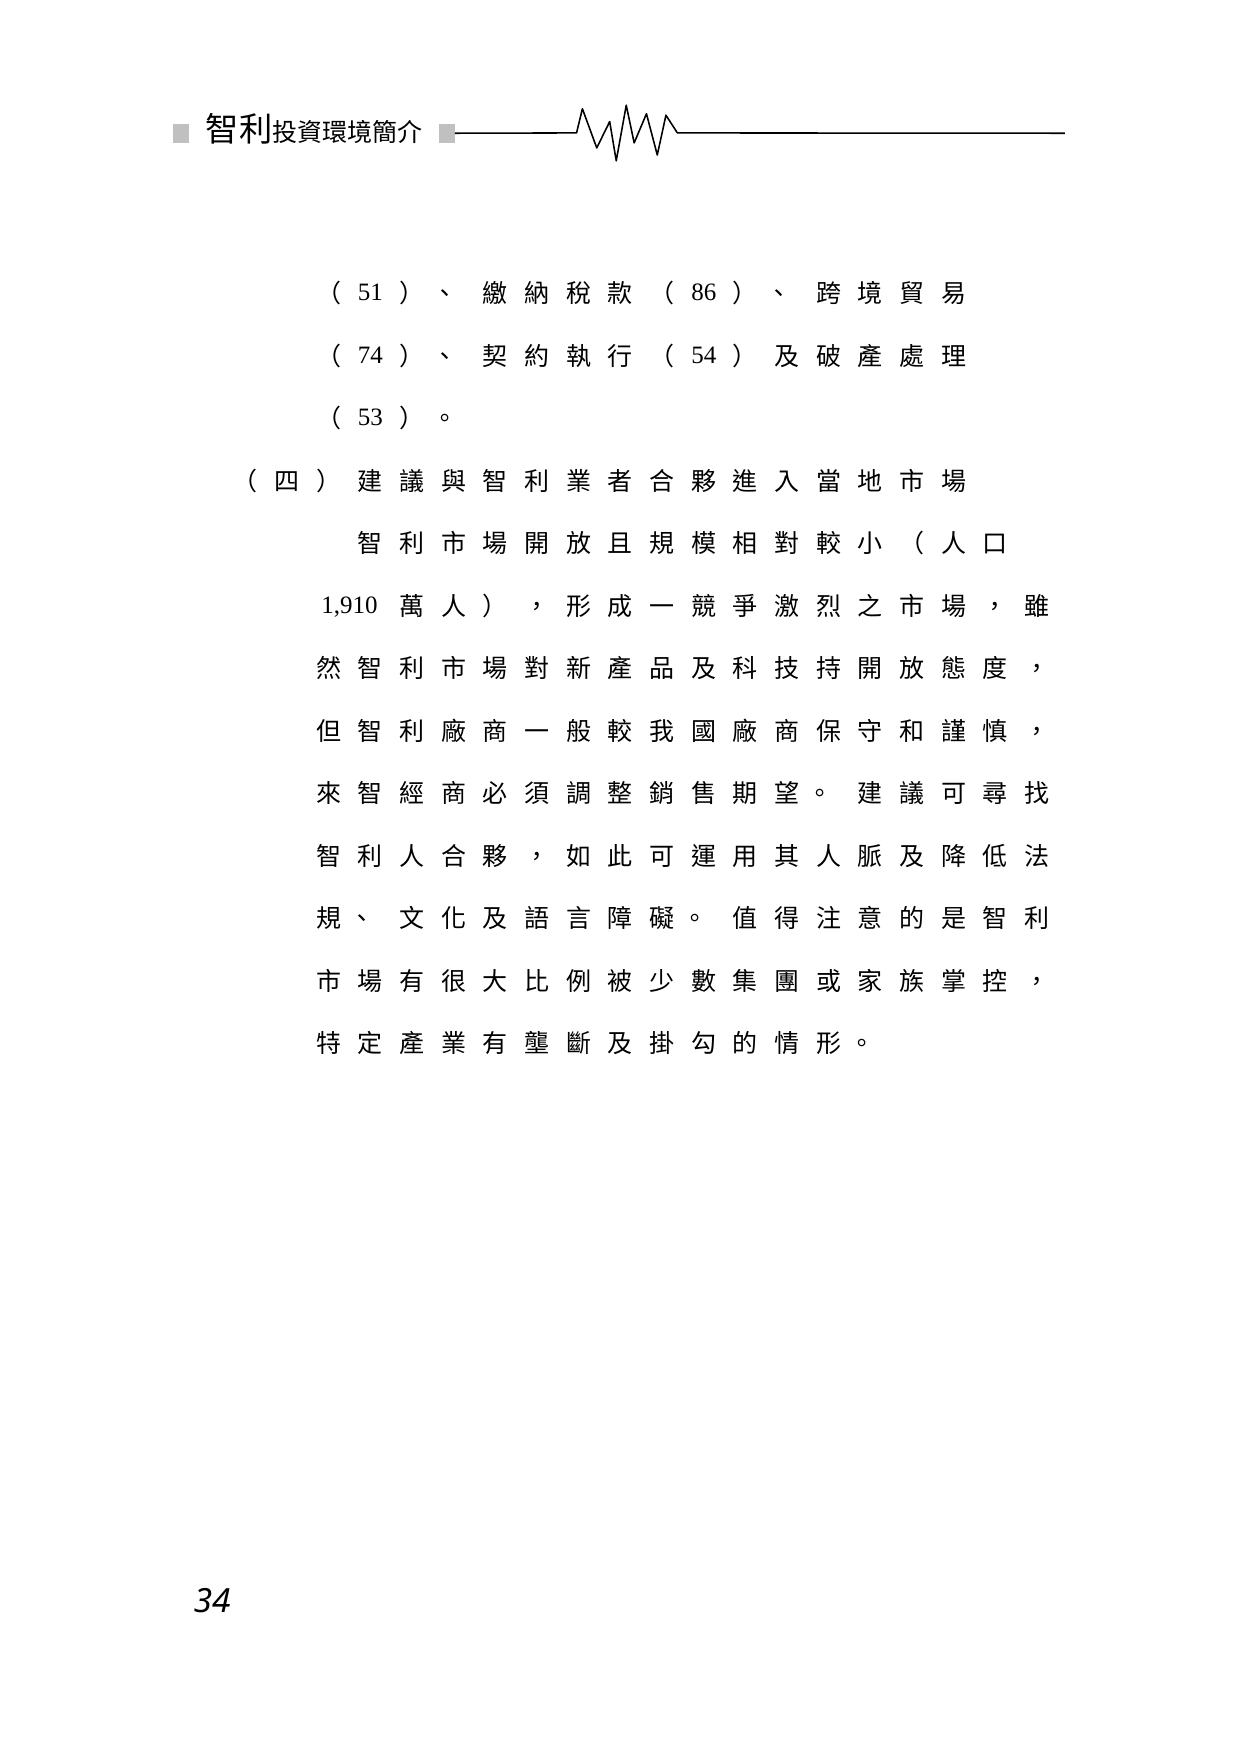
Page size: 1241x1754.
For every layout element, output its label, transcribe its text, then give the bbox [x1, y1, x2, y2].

text （51）、繳納稅款（86）、跨境貿易（74）、契約執行（54）及破產處理（53）。 [281, 250, 1058, 438]
text 智利市場開放且規模相對較小（人口1,910萬人），形成一競爭激烈之市場，雖然智利市場對新產品及科技持開放態度，但智利廠商一般較我國廠商保守和謹慎，來智經商必須調整銷售期望。建議可尋找智利人合夥，如此可運用其人脈及降低法規、文化及語言障礙。值得注意的是智利市場有很大比例被少數集團或家族掌控，特定產業有壟斷及掛勾的情形。 [281, 500, 1058, 1063]
text （四）建議與智利業者合夥進入當地市場 [207, 438, 1058, 500]
